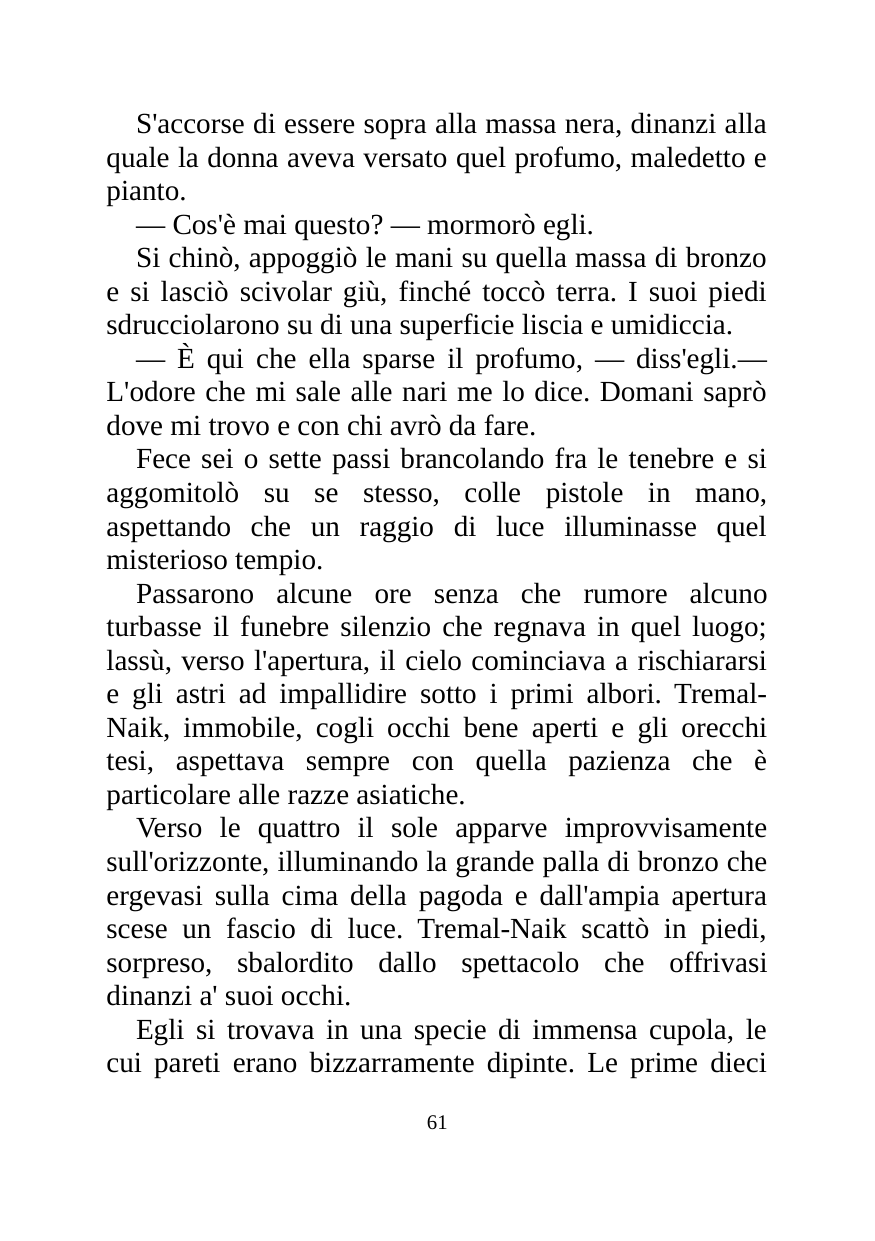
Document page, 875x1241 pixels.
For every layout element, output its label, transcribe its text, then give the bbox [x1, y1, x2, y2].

text Verso le quattro il sole apparve improvvisamente sull'orizzonte, illuminando la grande palla di bronzo che ergevasi sulla cima della pagoda e dall'ampia apertura scese un fascio di luce. Tremal-Naik scattò in piedi, sorpreso, sbalordito dallo spettacolo che offrivasi dinanzi a' suoi occhi. [106, 811, 768, 1012]
text Egli si trovava in una specie di immensa cupola, le cui pareti erano bizzarramente dipinte. Le prime dieci [106, 1012, 768, 1079]
text — È qui che ella sparse il profumo, — diss'egli.— L'odore che mi sale alle nari me lo dice. Domani saprò dove mi trovo e con chi avrò da fare. [106, 341, 768, 442]
text S'accorse di essere sopra alla massa nera, dinanzi alla quale la donna aveva versato quel profumo, maledetto e pianto. [106, 106, 768, 207]
text — Cos'è mai questo? — mormorò egli. [106, 207, 768, 240]
text Passarono alcune ore senza che rumore alcuno turbasse il funebre silenzio che regnava in quel luogo; lassù, verso l'apertura, il cielo cominciava a rischiararsi e gli astri ad impallidire sotto i primi albori. Tremal-Naik, immobile, cogli occhi bene aperti e gli orecchi tesi, aspettava sempre con quella pazienza che è particolare alle razze asiatiche. [106, 576, 768, 811]
text Si chinò, appoggiò le mani su quella massa di bronzo e si lasciò scivolar giù, finché toccò terra. I suoi piedi sdrucciolarono su di una superficie liscia e umidiccia. [106, 240, 768, 341]
text Fece sei o sette passi brancolando fra le tenebre e si aggomitolò su se stesso, colle pistole in mano, aspettando che un raggio di luce illuminasse quel misterioso tempio. [106, 442, 768, 576]
